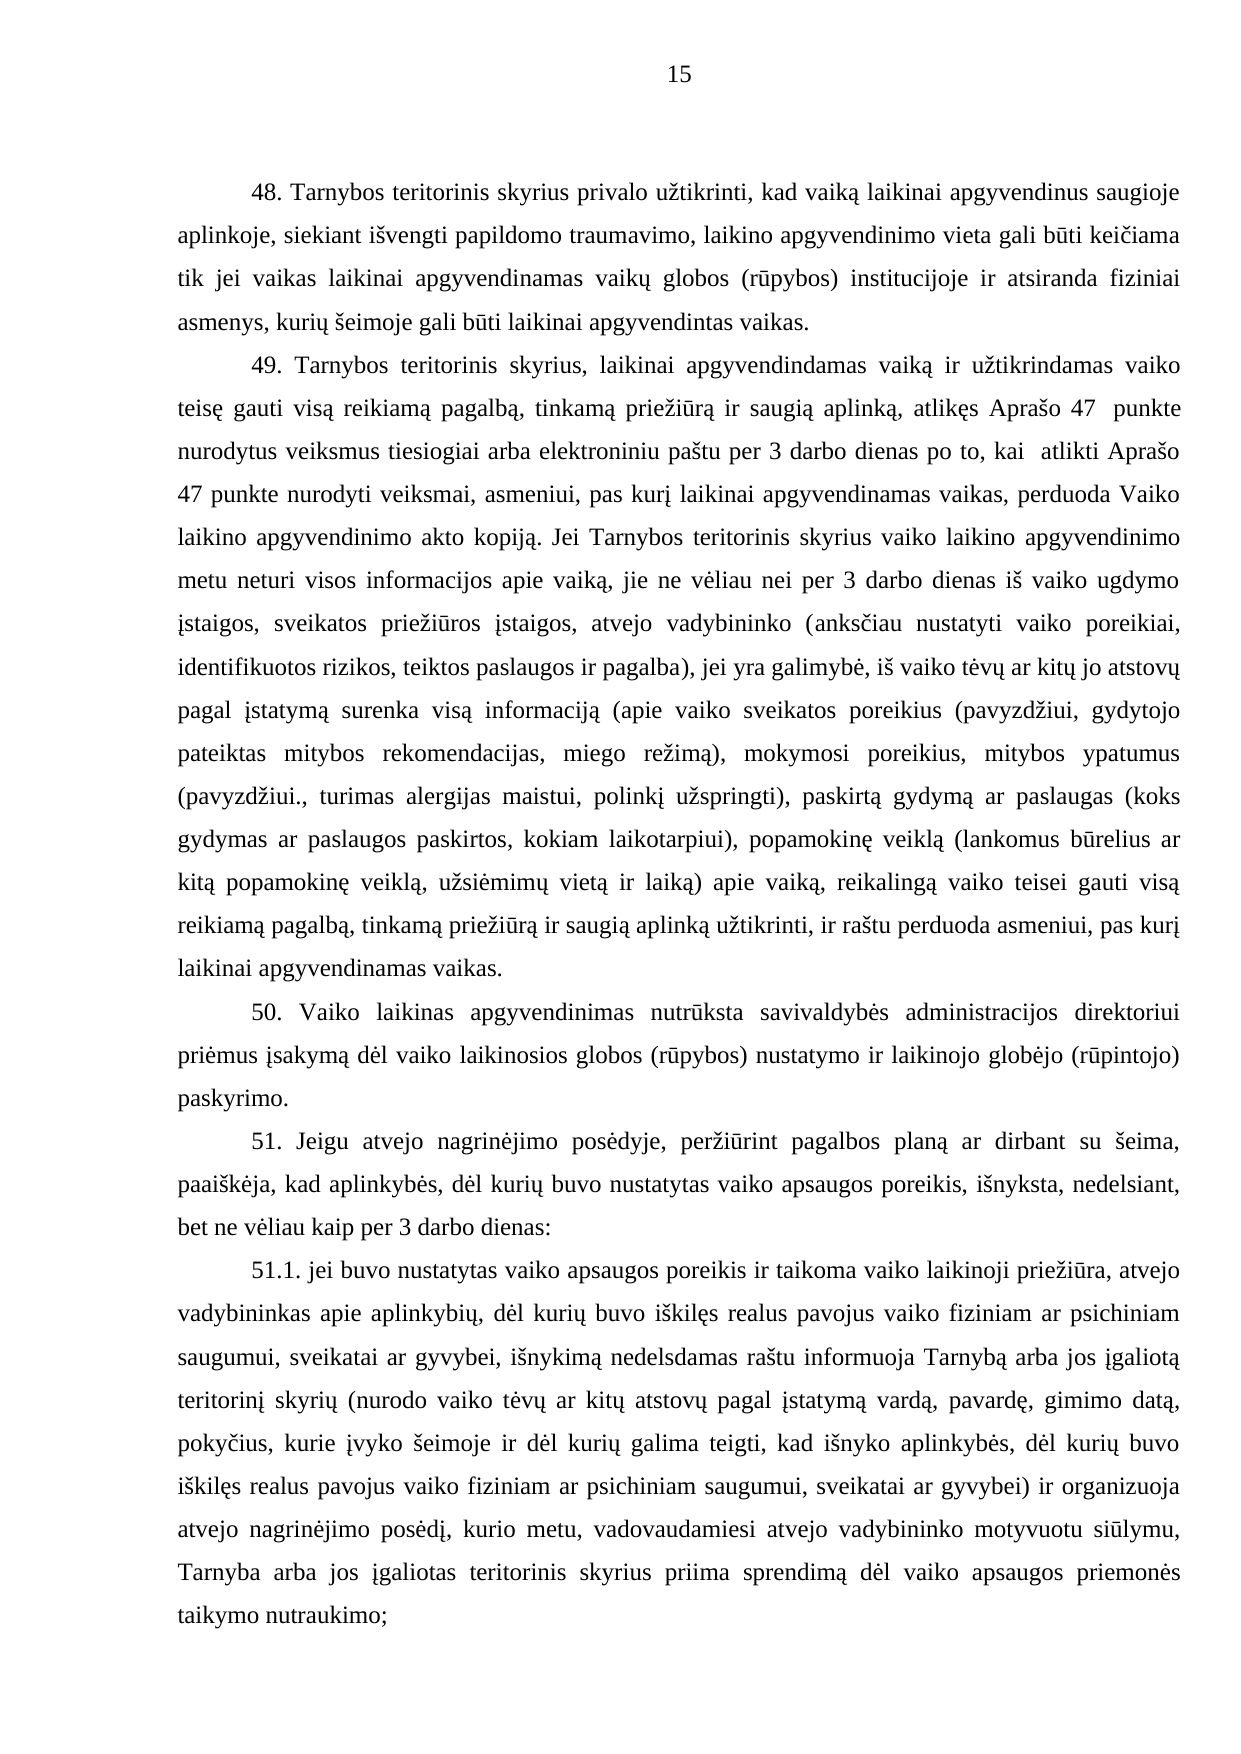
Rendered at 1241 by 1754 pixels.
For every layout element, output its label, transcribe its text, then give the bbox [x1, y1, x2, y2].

text 48. Tarnybos teritorinis skyrius privalo užtikrinti, kad vaiką laikinai apgyvendinus saugioje aplinkoje, siekiant išvengti papildomo traumavimo, laikino apgyvendinimo vieta gali būti keičiama tik jei vaikas laikinai apgyvendinamas vaikų globos (rūpybos) institucijoje ir atsiranda fiziniai asmenys, kurių šeimoje gali būti laikinai apgyvendintas vaikas. [177, 177, 1181, 335]
text 51. Jeigu atvejo nagrinėjimo posėdyje, peržiūrint pagalbos planą ar dirbant su šeima, paaiškėja, kad aplinkybės, dėl kurių buvo nustatytas vaiko apsaugos poreikis, išnyksta, nedelsiant, bet ne vėliau kaip per 3 darbo dienas: [177, 1126, 1181, 1241]
text 51.1. jei buvo nustatytas vaiko apsaugos poreikis ir taikoma vaiko laikinoji priežiūra, atvejo vadybininkas apie aplinkybių, dėl kurių buvo iškilęs realus pavojus vaiko fiziniam ar psichiniam saugumui, sveikatai ar gyvybei, išnykimą nedelsdamas raštu informuoja Tarnybą arba jos įgaliotą teritorinį skyrių (nurodo vaiko tėvų ar kitų atstovų pagal įstatymą vardą, pavardę, gimimo datą, pokyčius, kurie įvyko šeimoje ir dėl kurių galima teigti, kad išnyko aplinkybės, dėl kurių buvo iškilęs realus pavojus vaiko fiziniam ar psichiniam saugumui, sveikatai ar gyvybei) ir organizuoja atvejo nagrinėjimo posėdį, kurio metu, vadovaudamiesi atvejo vadybininko motyvuotu siūlymu, Tarnyba arba jos įgaliotas teritorinis skyrius priima sprendimą dėl vaiko apsaugos priemonės taikymo nutraukimo; [177, 1255, 1181, 1629]
text 50. Vaiko laikinas apgyvendinimas nutrūksta savivaldybės administracijos direktoriui priėmus įsakymą dėl vaiko laikinosios globos (rūpybos) nustatymo ir laikinojo globėjo (rūpintojo) paskyrimo. [177, 997, 1181, 1112]
text 49. Tarnybos teritorinis skyrius, laikinai apgyvendindamas vaiką ir užtikrindamas vaiko teisę gauti visą reikiamą pagalbą, tinkamą priežiūrą ir saugią aplinką, atlikęs Aprašo 47 punkte nurodytus veiksmus tiesiogiai arba elektroniniu paštu per 3 darbo dienas po to, kai atlikti Aprašo 47 punkte nurodyti veiksmai, asmeniui, pas kurį laikinai apgyvendinamas vaikas, perduoda Vaiko laikino apgyvendinimo akto kopiją. Jei Tarnybos teritorinis skyrius vaiko laikino apgyvendinimo metu neturi visos informacijos apie vaiką, jie ne vėliau nei per 3 darbo dienas iš vaiko ugdymo įstaigos, sveikatos priežiūros įstaigos, atvejo vadybininko (anksčiau nustatyti vaiko poreikiai, identifikuotos rizikos, teiktos paslaugos ir pagalba), jei yra galimybė, iš vaiko tėvų ar kitų jo atstovų pagal įstatymą surenka visą informaciją (apie vaiko sveikatos poreikius (pavyzdžiui, gydytojo pateiktas mitybos rekomendacijas, miego režimą), mokymosi poreikius, mitybos ypatumus (pavyzdžiui., turimas alergijas maistui, polinkį užspringti), paskirtą gydymą ar paslaugas (koks gydymas ar paslaugos paskirtos, kokiam laikotarpiui), popamokinę veiklą (lankomus būrelius ar kitą popamokinę veiklą, užsiėmimų vietą ir laiką) apie vaiką, reikalingą vaiko teisei gauti visą reikiamą pagalbą, tinkamą priežiūrą ir saugią aplinką užtikrinti, ir raštu perduoda asmeniui, pas kurį laikinai apgyvendinamas vaikas. [177, 350, 1181, 982]
